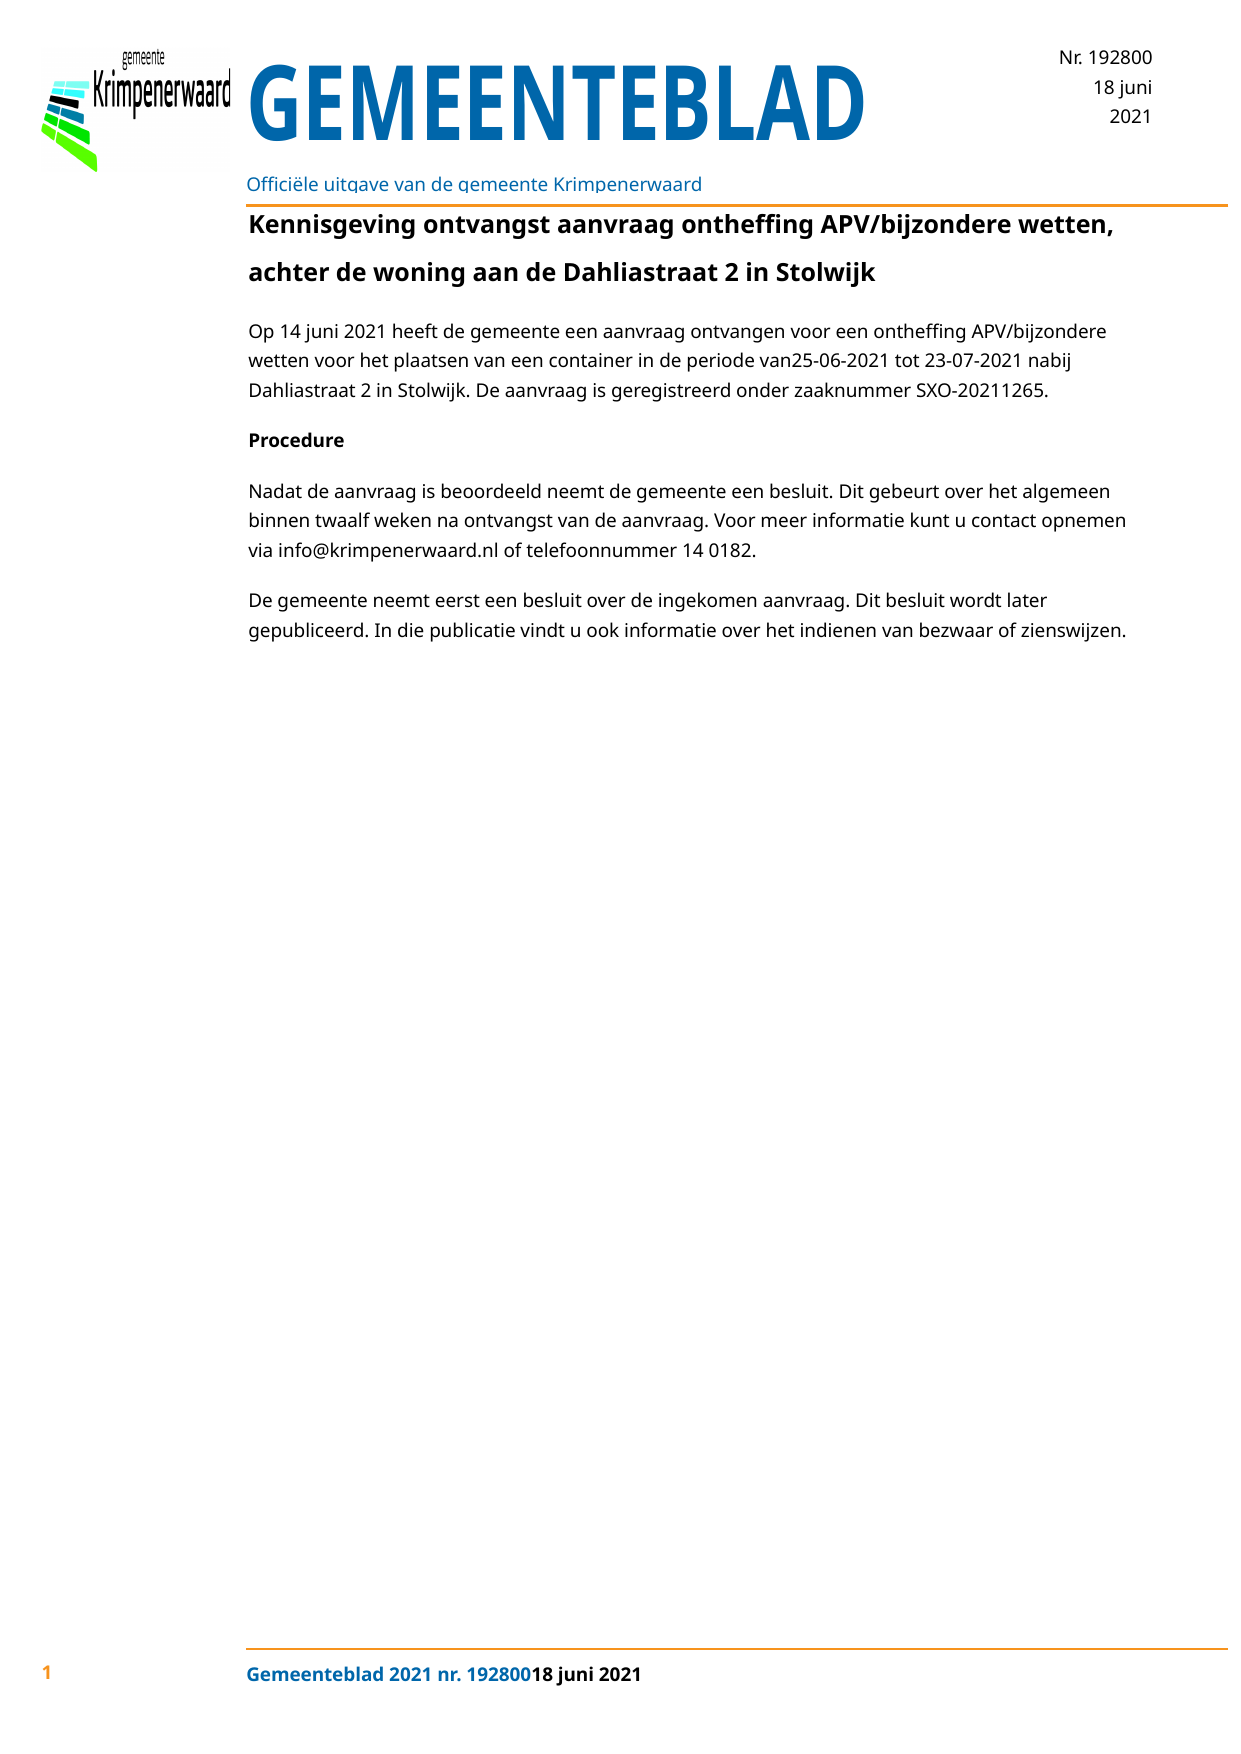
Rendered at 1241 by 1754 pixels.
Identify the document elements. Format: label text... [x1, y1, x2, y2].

text Nadat de aanvraag is beoordeeld neemt de gemeente een besluit. Dit gebeurt over het algemeen binnen twaalf weken na ontvangst van de aanvraag. Voor meer informatie kunt u contact opnemen via info@krimpenerwaard.nl of telefoonnummer 14 0182. [248, 478, 1152, 563]
text Kennisgeving ontvangst aanvraag ontheffing APV/bijzondere wetten, achter de woning aan de Dahliastraat 2 in Stolwijk [248, 207, 1152, 288]
text Procedure [248, 427, 1152, 453]
text Op 14 juni 2021 heeft de gemeente een aanvraag ontvangen voor een ontheffing APV/bijzondere wetten voor het plaatsen van een container in de periode van25-06-2021 tot 23-07-2021 nabij Dahliastraat 2 in Stolwijk. De aanvraag is geregistreerd onder zaaknummer SXO-20211265. [248, 318, 1152, 403]
text De gemeente neemt eerst een besluit over de ingekomen aanvraag. Dit besluit wordt later gepubliceerd. In die publicatie vindt u ook informatie over het indienen van bezwaar of zienswijzen. [248, 587, 1152, 643]
picture [41, 47, 231, 172]
